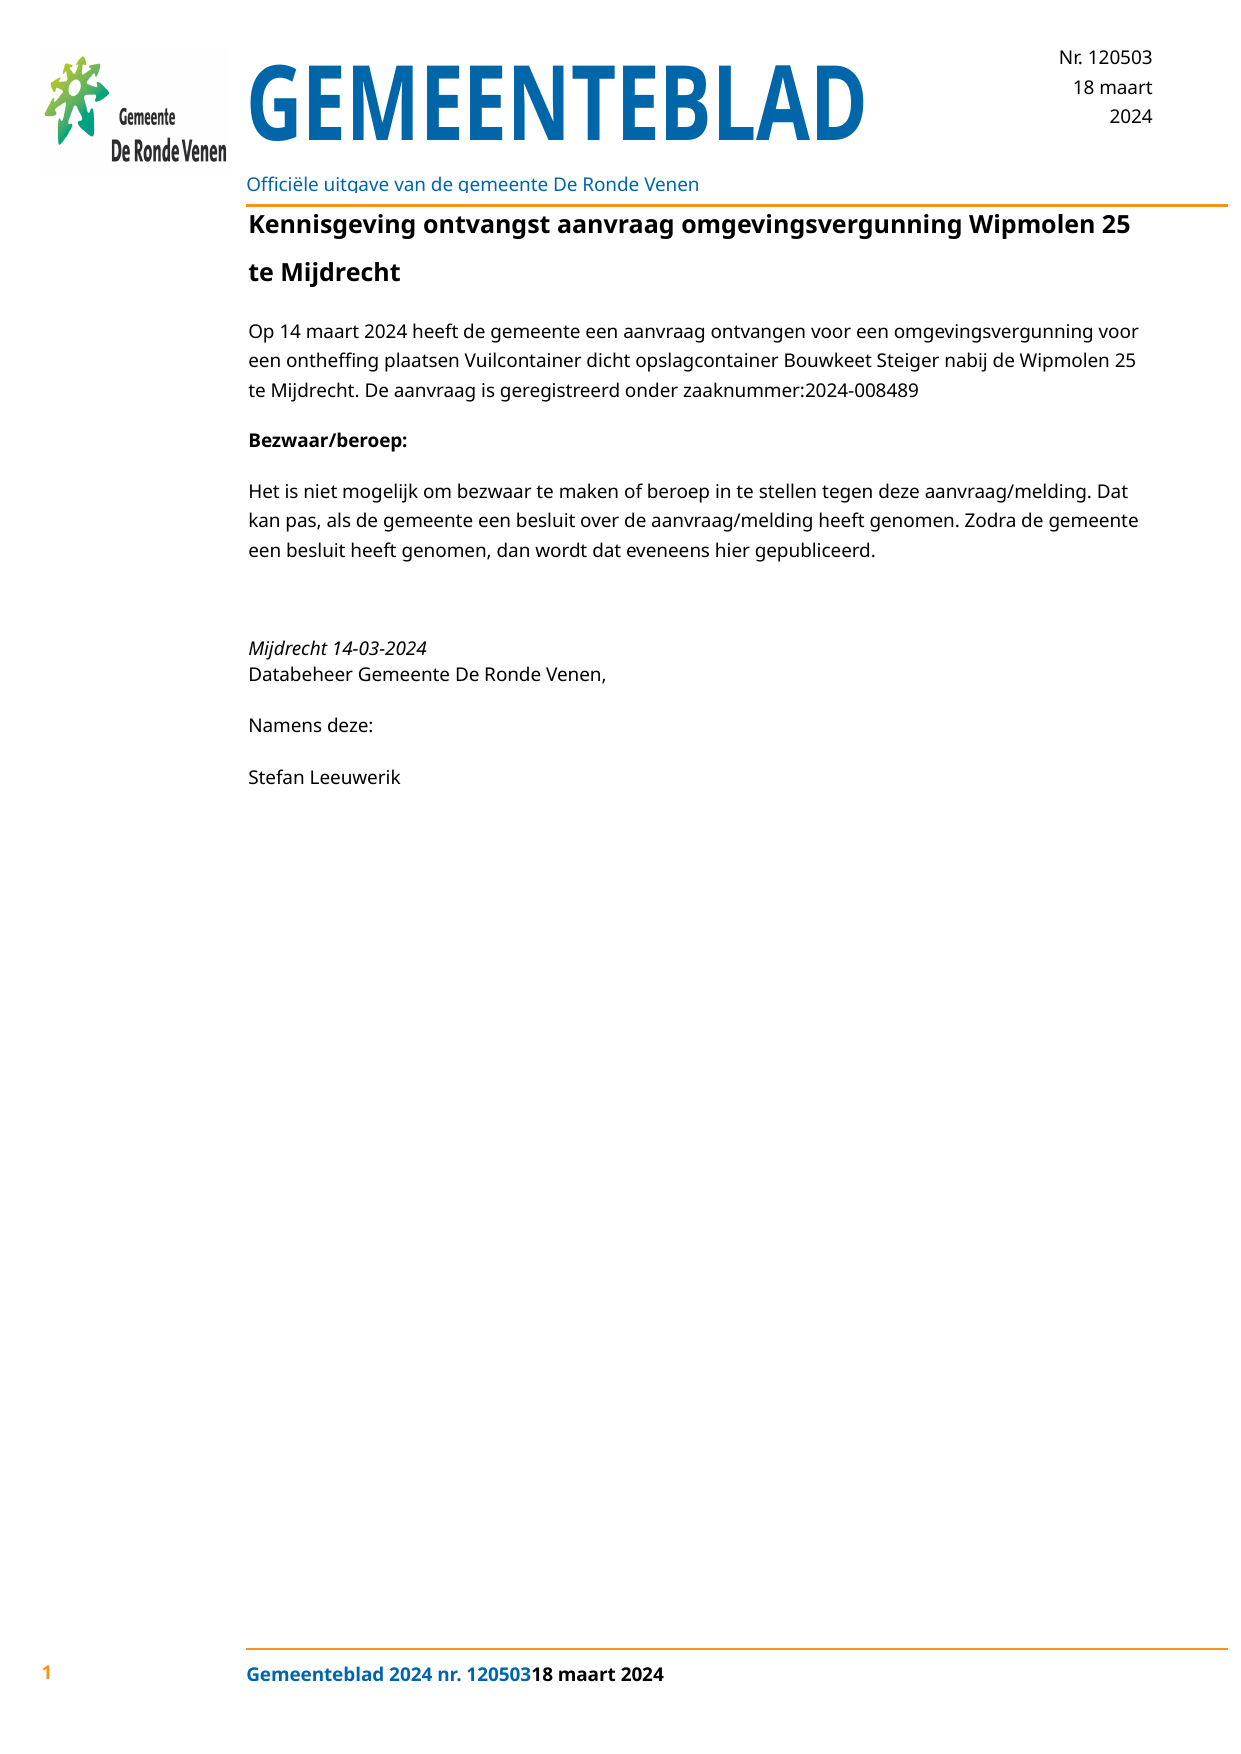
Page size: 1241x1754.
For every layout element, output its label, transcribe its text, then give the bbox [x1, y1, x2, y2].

text Namens deze: [248, 712, 1152, 738]
text Bezwaar/beroep: [248, 427, 1152, 453]
text Databeheer Gemeente De Ronde Venen, [248, 661, 1152, 687]
text Kennisgeving ontvangst aanvraag omgevingsvergunning Wipmolen 25 te Mijdrecht [248, 207, 1152, 288]
text Het is niet mogelijk om bezwaar te maken of beroep in te stellen tegen deze aanvraag/melding. Dat kan pas, als de gemeente een besluit over de aanvraag/melding heeft genomen. Zodra de gemeente een besluit heeft genomen, dan wordt dat eveneens hier gepubliceerd. [248, 478, 1152, 563]
text Mijdrecht 14-03-2024 [248, 635, 1152, 661]
text Op 14 maart 2024 heeft de gemeente een aanvraag ontvangen voor een omgevingsvergunning voor een ontheffing plaatsen Vuilcontainer dicht opslagcontainer Bouwkeet Steiger nabij de Wipmolen 25 te Mijdrecht. De aanvraag is geregistreerd onder zaaknummer:2024-008489 [248, 318, 1152, 403]
picture [41, 47, 231, 172]
text Stefan Leeuwerik [248, 764, 1152, 790]
